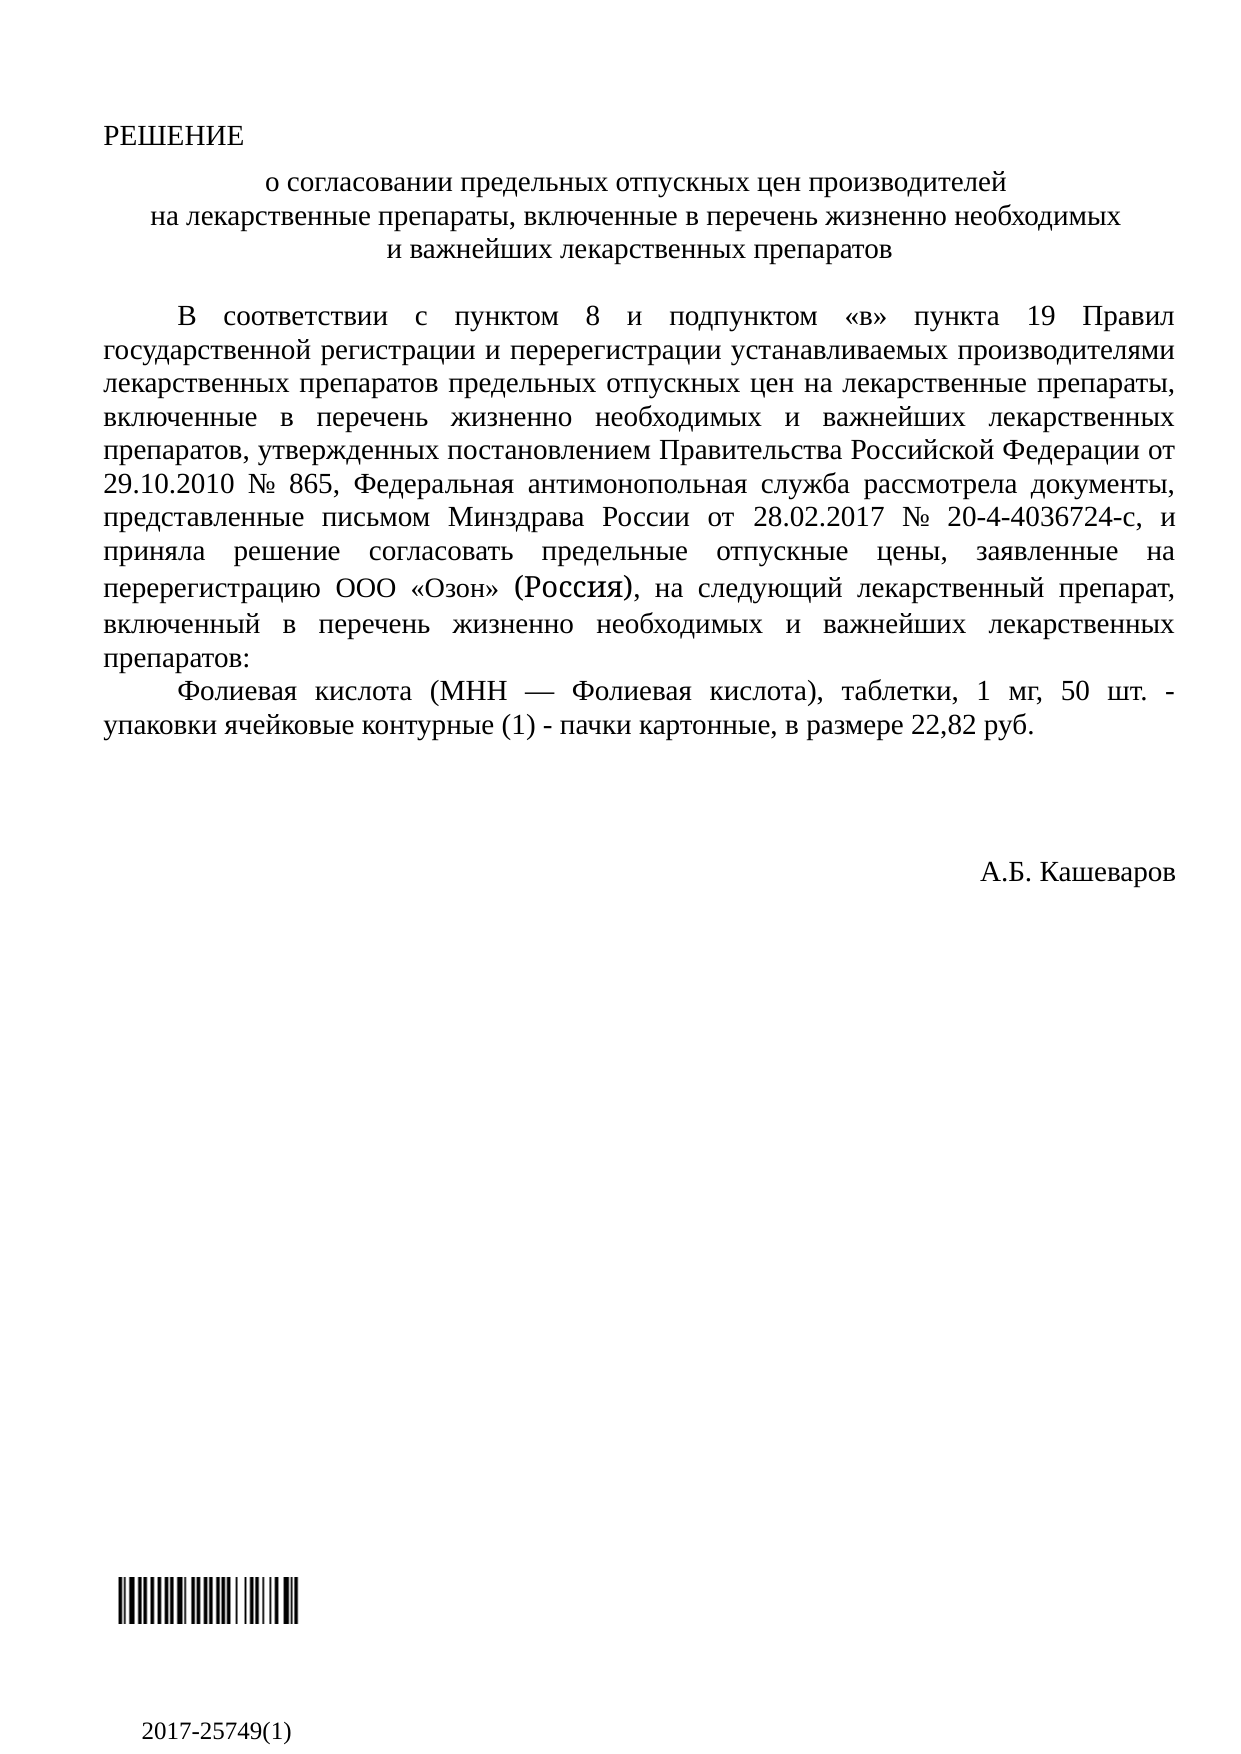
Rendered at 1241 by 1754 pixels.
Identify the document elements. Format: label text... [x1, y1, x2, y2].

text Фолиевая кислота (МНН — Фолиевая кислота), таблетки, 1 мг, 50 шт. - упаковки ячейковые контурные (1) - пачки картонные, в размере 22,82 руб. [103, 673, 1176, 741]
picture [103, 1577, 316, 1624]
text А.Б. Кашеваров [103, 854, 1176, 887]
text В соответствии с пунктом 8 и подпунктом «в» пункта 19 Правил государственной регистрации и перерегистрации устанавливаемых производителями лекарственных препаратов предельных отпускных цен на лекарственные препараты, включенные в перечень жизненно необходимых и важнейших лекарственных препаратов, утвержденных постановлением Правительства Российской Федерации от 29.10.2010 № 865, Федеральная антимонопольная служба рассмотрела документы, представленные письмом Минздрава России от 28.02.2017 № 20-4-4036724-с, и приняла решение согласовать предельные отпускные цены, заявленные на перерегистрацию ООО «Озон» (Россия), на следующий лекарственный препарат, включенный в перечень жизненно необходимых и важнейших лекарственных препаратов: [103, 298, 1176, 673]
text о согласовании предельных отпускных цен производителей [103, 164, 1176, 198]
text на лекарственные препараты, включенные в перечень жизненно необходимых [103, 198, 1176, 231]
text и важнейших лекарственных препаратов [103, 231, 1176, 265]
